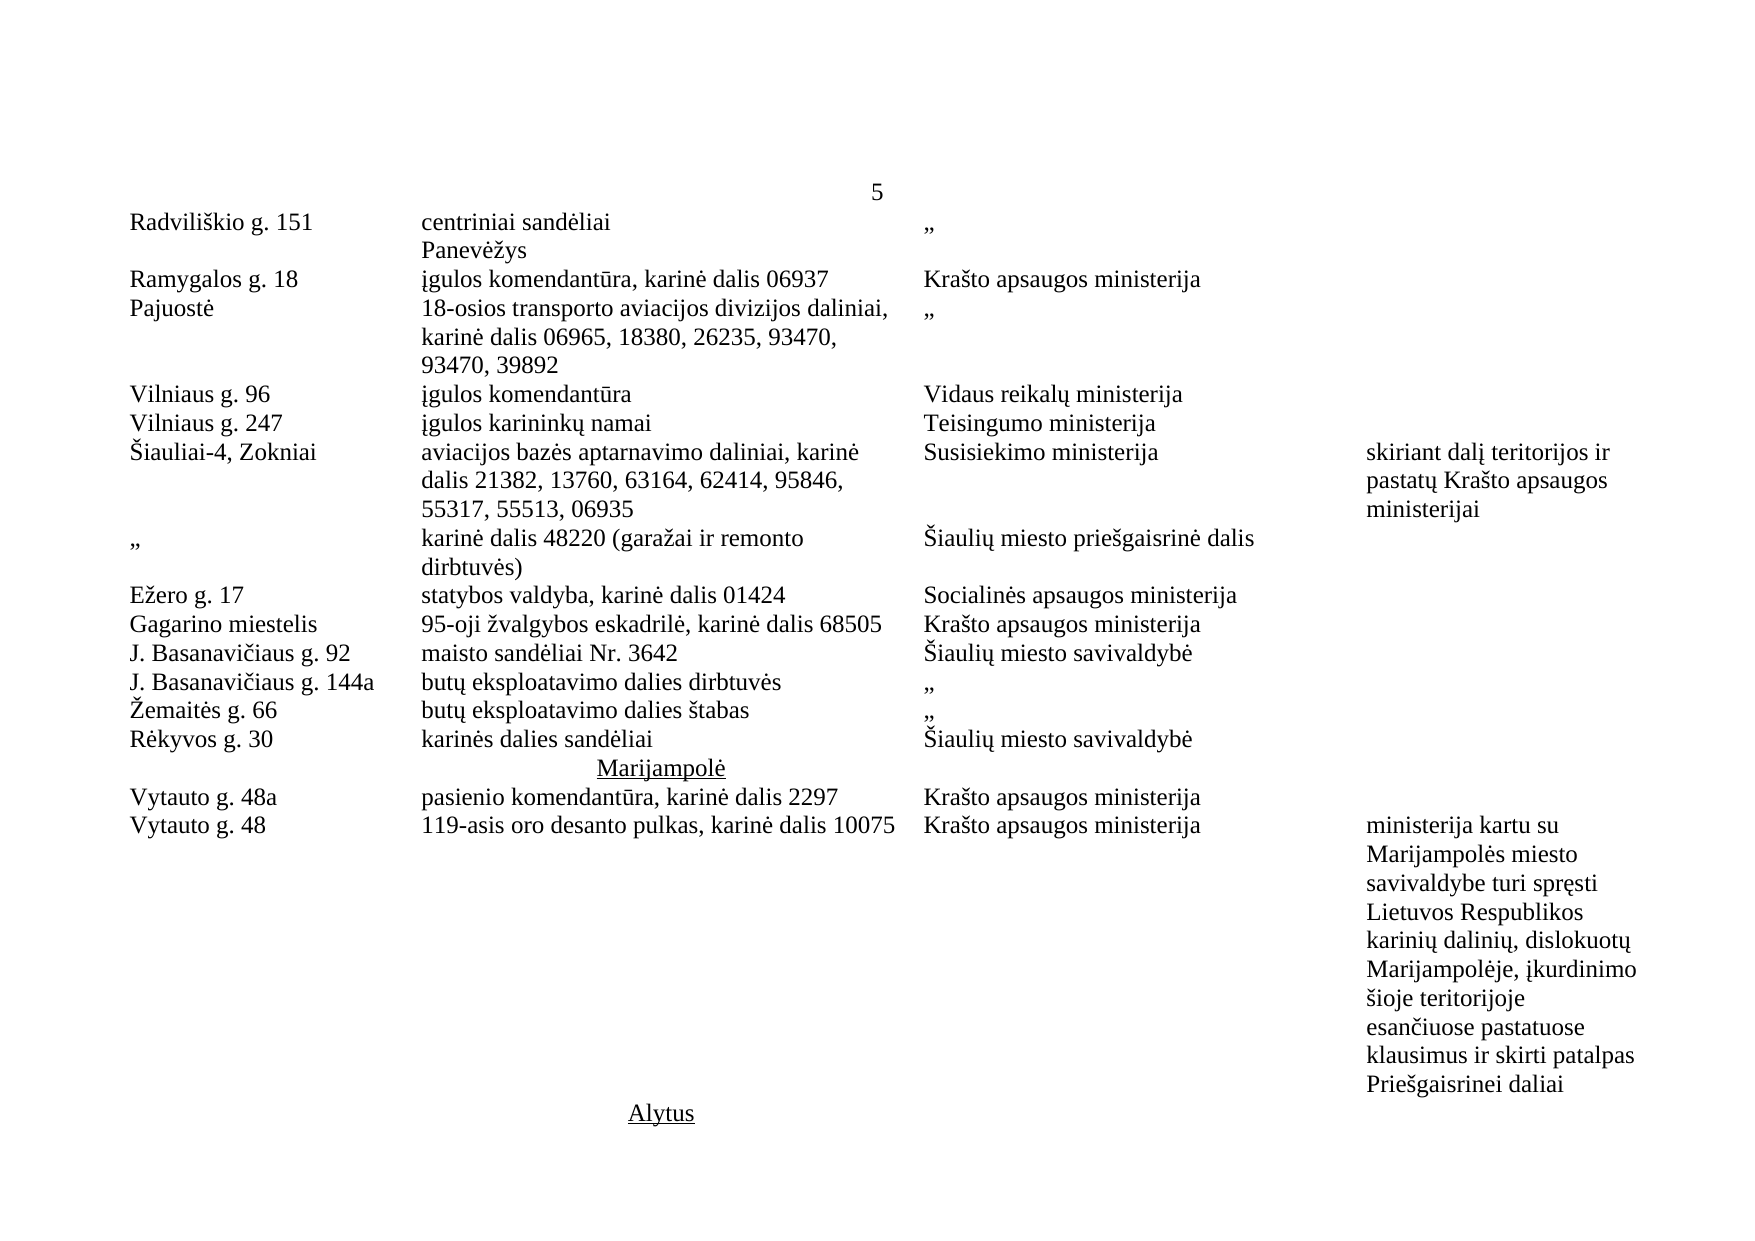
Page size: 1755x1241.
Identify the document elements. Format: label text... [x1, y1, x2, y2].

table_cell Radviliškio g. 151 [118, 207, 410, 235]
table_cell Krašto apsaugos ministerija [912, 264, 1355, 293]
table_cell Vytauto g. 48 [118, 810, 410, 1098]
table_cell butų eksploatavimo dalies štabas [410, 695, 912, 724]
table_cell [912, 235, 1355, 264]
table_cell [1355, 1098, 1650, 1127]
table_cell butų eksploatavimo dalies dirbtuvės [410, 667, 912, 695]
table_cell J. Basanavičiaus g. 144a [118, 667, 410, 695]
table_cell Marijampolė [410, 753, 912, 782]
table_cell Ramygalos g. 18 [118, 264, 410, 293]
table_cell karinės dalies sandėliai [410, 724, 912, 753]
table_cell Panevėžys [410, 235, 912, 264]
table_cell Šiauliai-4, Zokniai [118, 437, 410, 523]
table_cell Vilniaus g. 247 [118, 408, 410, 437]
table_cell [1355, 695, 1650, 724]
table_cell 119-asis oro desanto pulkas, karinė dalis 10075 [410, 810, 912, 1098]
table_cell Ežero g. 17 [118, 580, 410, 609]
table_cell karinė dalis 48220 (garažai ir remonto dirbtuvės) [410, 523, 912, 580]
table_cell maisto sandėliai Nr. 3642 [410, 638, 912, 667]
table_cell [1355, 667, 1650, 695]
table_cell [1355, 580, 1650, 609]
table_cell ministerija kartu su Marijampolės miesto savivaldybe turi spręsti Lietuvos Respublikos karinių dalinių, dislokuotų Marijampolėje, įkurdinimo šioje teritorijoje esančiuose pastatuose klausimus ir skirti patalpas Priešgaisrinei daliai [1355, 810, 1650, 1098]
table_cell Teisingumo ministerija [912, 408, 1355, 437]
table_cell Šiaulių miesto savivaldybė [912, 638, 1355, 667]
table_cell [1355, 235, 1650, 264]
table_cell [118, 235, 410, 264]
table_cell J. Basanavičiaus g. 92 [118, 638, 410, 667]
table_cell [118, 753, 410, 782]
table_cell 18-osios transporto aviacijos divizijos daliniai, karinė dalis 06965, 18380, 26235, 93470, 93470, 39892 [410, 293, 912, 379]
table_cell Krašto apsaugos ministerija [912, 782, 1355, 810]
table_cell įgulos komendantūra [410, 379, 912, 408]
table_cell Rėkyvos g. 30 [118, 724, 410, 753]
table_cell Krašto apsaugos ministerija [912, 810, 1355, 1098]
table_cell „ [912, 695, 1355, 724]
table_cell įgulos karininkų namai [410, 408, 912, 437]
table_cell įgulos komendantūra, karinė dalis 06937 [410, 264, 912, 293]
table_cell Socialinės apsaugos ministerija [912, 580, 1355, 609]
table_cell Šiaulių miesto savivaldybė [912, 724, 1355, 753]
table_cell [118, 1098, 410, 1127]
table_cell [1355, 638, 1650, 667]
table_cell [912, 1098, 1355, 1127]
table_cell [1355, 724, 1650, 753]
table_cell [1355, 293, 1650, 379]
table_cell skiriant dalį teritorijos ir pastatų Krašto apsaugos ministerijai [1355, 437, 1650, 523]
table_cell Susisiekimo ministerija [912, 437, 1355, 523]
table_cell [1355, 609, 1650, 638]
table_cell [1355, 753, 1650, 782]
table_cell [1355, 782, 1650, 810]
table_cell aviacijos bazės aptarnavimo daliniai, karinė dalis 21382, 13760, 63164, 62414, 95846, 55317, 55513, 06935 [410, 437, 912, 523]
table_cell [1355, 523, 1650, 580]
table_cell 95-oji žvalgybos eskadrilė, karinė dalis 68505 [410, 609, 912, 638]
table_cell [1355, 379, 1650, 408]
table_cell „ [118, 523, 410, 580]
table_cell Gagarino miestelis [118, 609, 410, 638]
table_cell pasienio komendantūra, karinė dalis 2297 [410, 782, 912, 810]
table_cell Šiaulių miesto priešgaisrinė dalis [912, 523, 1355, 580]
table_cell Alytus [410, 1098, 912, 1127]
table_cell [1355, 207, 1650, 235]
table_cell „ [912, 293, 1355, 379]
table_cell Vilniaus g. 96 [118, 379, 410, 408]
table_cell [912, 753, 1355, 782]
table_cell Pajuostė [118, 293, 410, 379]
table_cell centriniai sandėliai [410, 207, 912, 235]
table_cell statybos valdyba, karinė dalis 01424 [410, 580, 912, 609]
table_cell „ [912, 207, 1355, 235]
table_cell Žemaitės g. 66 [118, 695, 410, 724]
table_cell Krašto apsaugos ministerija [912, 609, 1355, 638]
table_cell [1355, 408, 1650, 437]
table_cell „ [912, 667, 1355, 695]
table_cell [1355, 264, 1650, 293]
table_cell Vidaus reikalų ministerija [912, 379, 1355, 408]
table_cell Vytauto g. 48a [118, 782, 410, 810]
